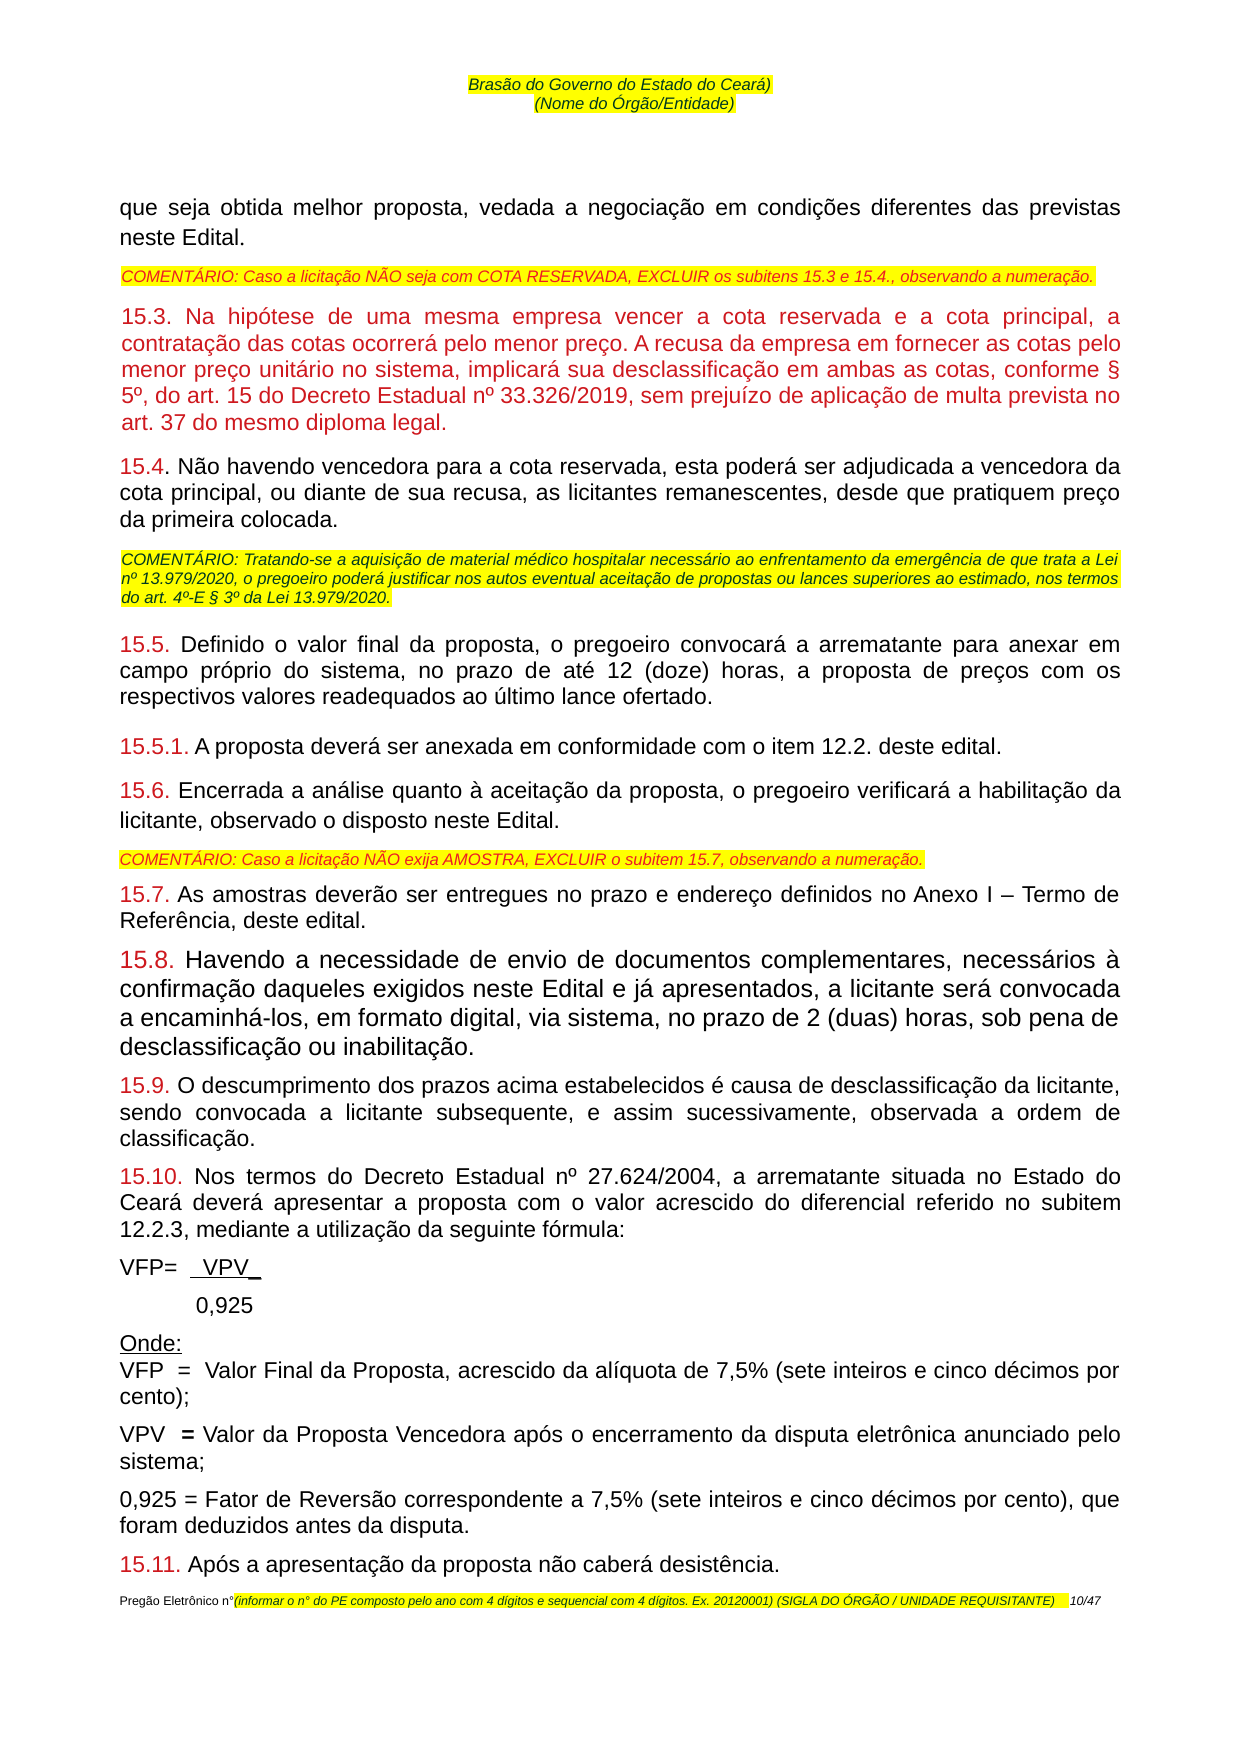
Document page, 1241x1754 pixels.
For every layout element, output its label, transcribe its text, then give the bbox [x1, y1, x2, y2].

text 15.4. Não havendo vencedora para a cota reservada, esta poderá ser adjudicada a vencedora da cota principal, ou diante de sua recusa, as licitantes remanescentes, desde que pratiquem preço da primeira colocada. [119, 453, 1121, 532]
text 15.5.1. A proposta deverá ser anexada em conformidade com o item 12.2. deste edital. [119, 733, 1121, 759]
text COMENTÁRIO: Tratando-se a aquisição de material médico hospitalar necessário ao enfrentamento da emergência de que trata a Lei nº 13.979/2020, o pregoeiro poderá justificar nos autos eventual aceitação de propostas ou lances superiores ao estimado, nos termos do art. 4º-E § 3º da Lei 13.979/2020. [121, 549, 1121, 607]
text 15.6. Encerrada a análise quanto à aceitação da proposta, o pregoeiro verificará a habilitação da licitante, observado o disposto neste Edital. [119, 777, 1123, 834]
text 15.5. Definido o valor final da proposta, o pregoeiro convocará a arrematante para anexar em campo próprio do sistema, no prazo de até 12 (doze) horas, a proposta de preços com os respectivos valores readequados ao último lance ofertado. [119, 631, 1121, 710]
text 15.10. Nos termos do Decreto Estadual nº 27.624/2004, a arrematante situada no Estado do Ceará deverá apresentar a proposta com o valor acrescido do diferencial referido no subitem 12.2.3, mediante a utilização da seguinte fórmula: [119, 1163, 1121, 1242]
text VFP= VPV_ [119, 1254, 1121, 1280]
text 15.8. Havendo a necessidade de envio de documentos complementares, necessários à confirmação daqueles exigidos neste Edital e já apresentados, a licitante será convocada a encaminhá-los, em formato digital, via sistema, no prazo de 2 (duas) horas, sob pena de desclassificação ou inabilitação. [119, 945, 1121, 1060]
text 15.3. Na hipótese de uma mesma empresa vencer a cota reservada e a cota principal, a contratação das cotas ocorrerá pelo menor preço. A recusa da empresa em fornecer as cotas pelo menor preço unitário no sistema, implicará sua desclassificação em ambas as cotas, conforme § 5º, do art. 15 do Decreto Estadual nº 33.326/2019, sem prejuízo de aplicação de multa prevista no art. 37 do mesmo diploma legal. [121, 303, 1121, 435]
text VPV = Valor da Proposta Vencedora após o encerramento da disputa eletrônica anunciado pelo sistema; [119, 1421, 1121, 1474]
text 15.9. O descumprimento dos prazos acima estabelecidos é causa de desclassificação da licitante, sendo convocada a licitante subsequente, e assim sucessivamente, observada a ordem de classificação. [119, 1072, 1121, 1151]
text 15.7. As amostras deverão ser entregues no prazo e endereço definidos no Anexo I – Termo de Referência, deste edital. [119, 881, 1121, 933]
text 0,925 = Fator de Reversão correspondente a 7,5% (sete inteiros e cinco décimos por cento), que foram deduzidos antes da disputa. [119, 1486, 1121, 1539]
text 0,925 [119, 1292, 1121, 1318]
text Onde: VFP = Valor Final da Proposta, acrescido da alíquota de 7,5% (sete inteiros e cinco décimos por cento); [119, 1330, 1121, 1409]
text 15.11. Após a apresentação da proposta não caberá desistência. [119, 1551, 1121, 1577]
list que seja obtida melhor proposta, vedada a negociação em condições diferentes das previstas neste Edital. [119, 194, 1121, 251]
text COMENTÁRIO: Caso a licitação NÃO exija AMOSTRA, EXCLUIR o subitem 15.7, observando a numeração. [119, 849, 1121, 869]
text COMENTÁRIO: Caso a licitação NÃO seja com COTA RESERVADA, EXCLUIR os subitens 15.3 e 15.4., observando a numeração. [121, 266, 1121, 286]
